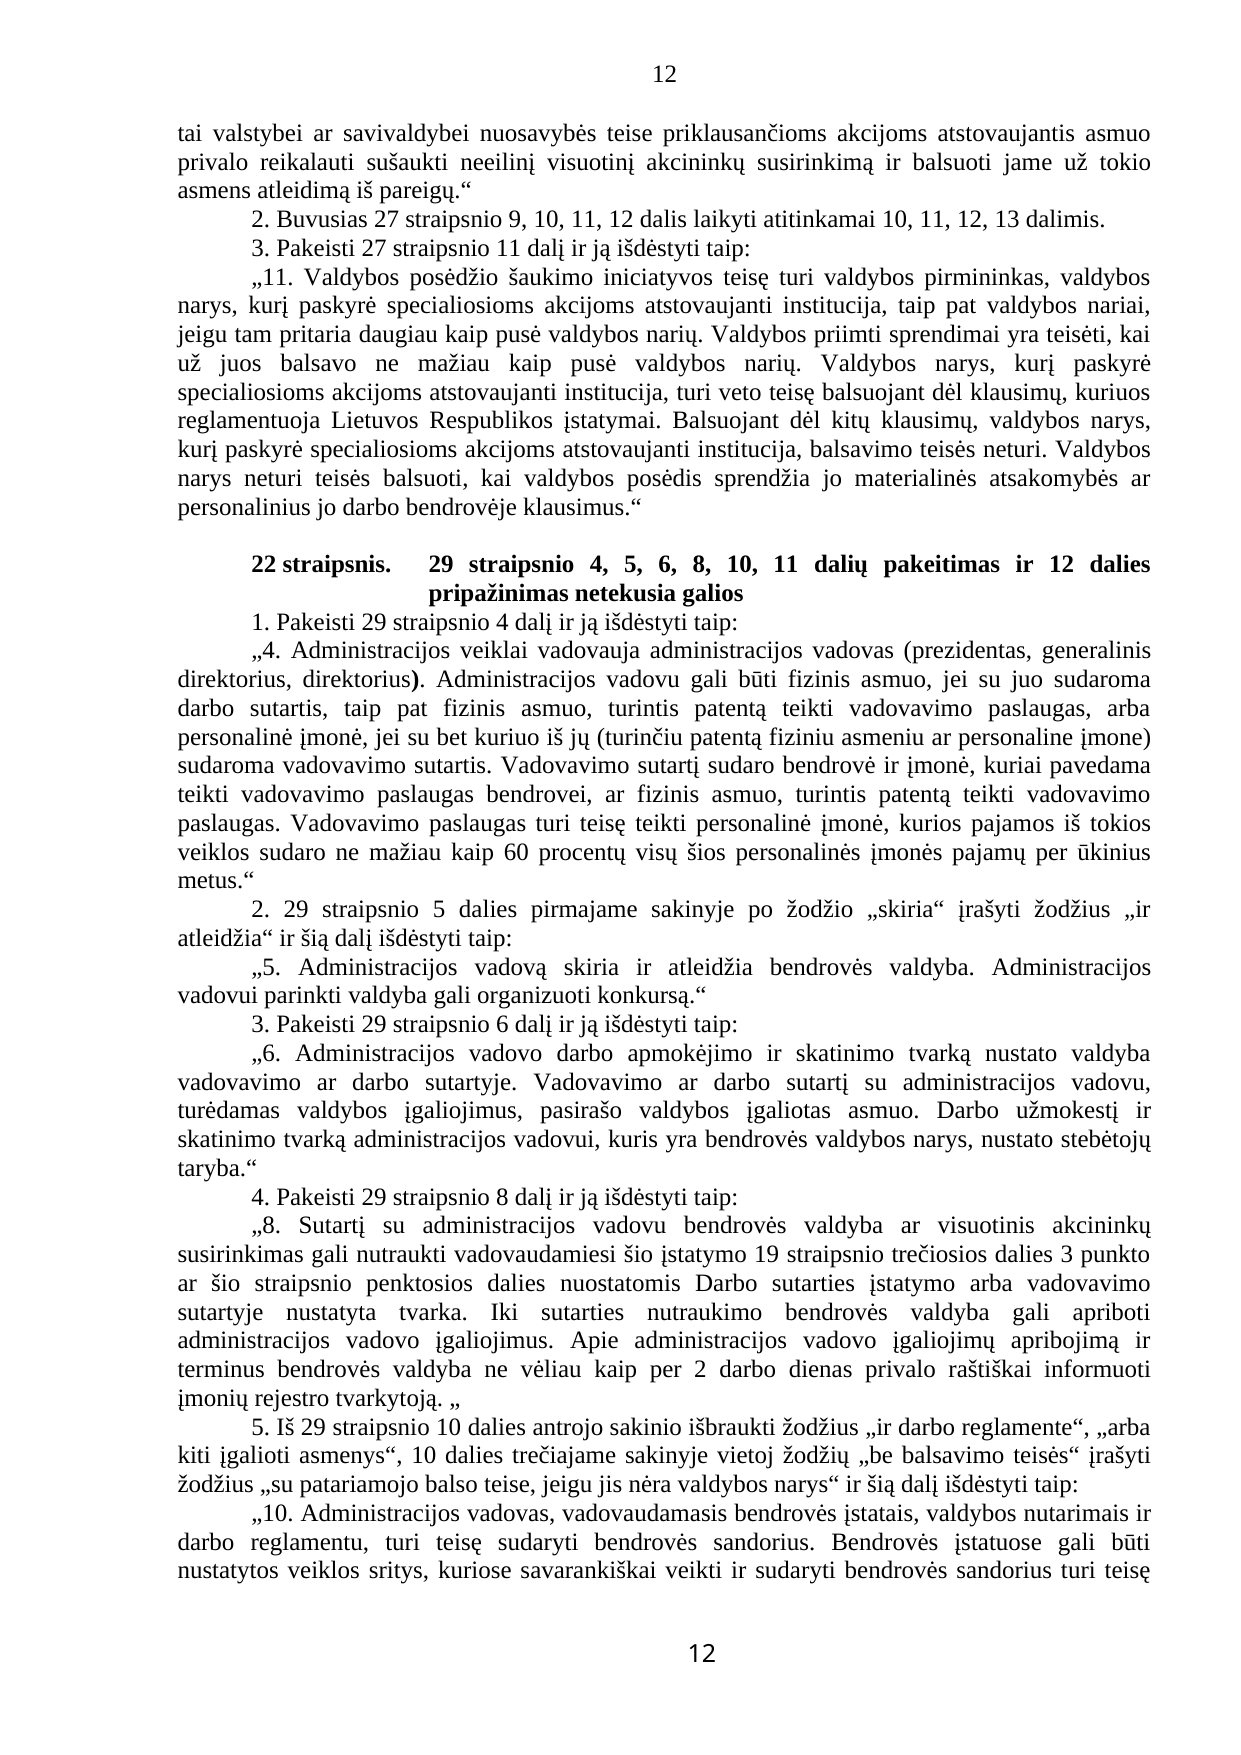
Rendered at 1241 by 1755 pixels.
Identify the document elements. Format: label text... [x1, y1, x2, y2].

text 3. Pakeisti 27 straipsnio 11 dalį ir ją išdėstyti taip: [177, 233, 1152, 262]
text „6. Administracijos vadovo darbo apmokėjimo ir skatinimo tvarką nustato valdyba vadovavimo ar darbo sutartyje. Vadovavimo ar darbo sutartį su administracijos vadovu, turėdamas valdybos įgaliojimus, pasirašo valdybos įgaliotas asmuo. Darbo užmokestį ir skatinimo tvarką administracijos vadovui, kuris yra bendrovės valdybos narys, nustato stebėtojų taryba.“ [177, 1038, 1152, 1182]
text 1. Pakeisti 29 straipsnio 4 dalį ir ją išdėstyti taip: [177, 607, 1152, 636]
text 22 straipsnis. 29 straipsnio 4, 5, 6, 8, 10, 11 dalių pakeitimas ir 12 dalies pripažinimas netekusia galios [251, 549, 1152, 607]
text 5. Iš 29 straipsnio 10 dalies antrojo sakinio išbraukti žodžius „ir darbo reglamente“, „arba kiti įgalioti asmenys“, 10 dalies trečiajame sakinyje vietoj žodžių „be balsavimo teisės“ įrašyti žodžius „su patariamojo balso teise, jeigu jis nėra valdybos narys“ ir šią dalį išdėstyti taip: [177, 1412, 1152, 1498]
text tai valstybei ar savivaldybei nuosavybės teise priklausančioms akcijoms atstovaujantis asmuo privalo reikalauti sušaukti neeilinį visuotinį akcininkų susirinkimą ir balsuoti jame už tokio asmens atleidimą iš pareigų.“ [177, 118, 1152, 204]
text „5. Administracijos vadovą skiria ir atleidžia bendrovės valdyba. Administracijos vadovui parinkti valdyba gali organizuoti konkursą.“ [177, 952, 1152, 1009]
text 2. Buvusias 27 straipsnio 9, 10, 11, 12 dalis laikyti atitinkamai 10, 11, 12, 13 dalimis. [177, 204, 1152, 233]
text „4. Administracijos veiklai vadovauja administracijos vadovas (prezidentas, generalinis direktorius, direktorius). Administracijos vadovu gali būti fizinis asmuo, jei su juo sudaroma darbo sutartis, taip pat fizinis asmuo, turintis patentą teikti vadovavimo paslaugas, arba personalinė įmonė, jei su bet kuriuo iš jų (turinčiu patentą fiziniu asmeniu ar personaline įmone) sudaroma vadovavimo sutartis. Vadovavimo sutartį sudaro bendrovė ir įmonė, kuriai pavedama teikti vadovavimo paslaugas bendrovei, ar fizinis asmuo, turintis patentą teikti vadovavimo paslaugas. Vadovavimo paslaugas turi teisę teikti personalinė įmonė, kurios pajamos iš tokios veiklos sudaro ne mažiau kaip 60 procentų visų šios personalinės įmonės pajamų per ūkinius metus.“ [177, 636, 1152, 894]
text „8. Sutartį su administracijos vadovu bendrovės valdyba ar visuotinis akcininkų susirinkimas gali nutraukti vadovaudamiesi šio įstatymo 19 straipsnio trečiosios dalies 3 punkto ar šio straipsnio penktosios dalies nuostatomis Darbo sutarties įstatymo arba vadovavimo sutartyje nustatyta tvarka. Iki sutarties nutraukimo bendrovės valdyba gali apriboti administracijos vadovo įgaliojimus. Apie administracijos vadovo įgaliojimų apribojimą ir terminus bendrovės valdyba ne vėliau kaip per 2 darbo dienas privalo raštiškai informuoti įmonių rejestro tvarkytoją. „ [177, 1211, 1152, 1412]
text „11. Valdybos posėdžio šaukimo iniciatyvos teisę turi valdybos pirmininkas, valdybos narys, kurį paskyrė specialiosioms akcijoms atstovaujanti institucija, taip pat valdybos nariai, jeigu tam pritaria daugiau kaip pusė valdybos narių. Valdybos priimti sprendimai yra teisėti, kai už juos balsavo ne mažiau kaip pusė valdybos narių. Valdybos narys, kurį paskyrė specialiosioms akcijoms atstovaujanti institucija, turi veto teisę balsuojant dėl klausimų, kuriuos reglamentuoja Lietuvos Respublikos įstatymai. Balsuojant dėl kitų klausimų, valdybos narys, kurį paskyrė specialiosioms akcijoms atstovaujanti institucija, balsavimo teisės neturi. Valdybos narys neturi teisės balsuoti, kai valdybos posėdis sprendžia jo materialinės atsakomybės ar personalinius jo darbo bendrovėje klausimus.“ [177, 262, 1152, 521]
text 4. Pakeisti 29 straipsnio 8 dalį ir ją išdėstyti taip: [177, 1182, 1152, 1211]
text 2. 29 straipsnio 5 dalies pirmajame sakinyje po žodžio „skiria“ įrašyti žodžius „ir atleidžia“ ir šią dalį išdėstyti taip: [177, 894, 1152, 952]
text 3. Pakeisti 29 straipsnio 6 dalį ir ją išdėstyti taip: [177, 1009, 1152, 1038]
text „10. Administracijos vadovas, vadovaudamasis bendrovės įstatais, valdybos nutarimais ir darbo reglamentu, turi teisę sudaryti bendrovės sandorius. Bendrovės įstatuose gali būti nustatytos veiklos sritys, kuriose savarankiškai veikti ir sudaryti bendrovės sandorius turi teisę [177, 1498, 1152, 1584]
